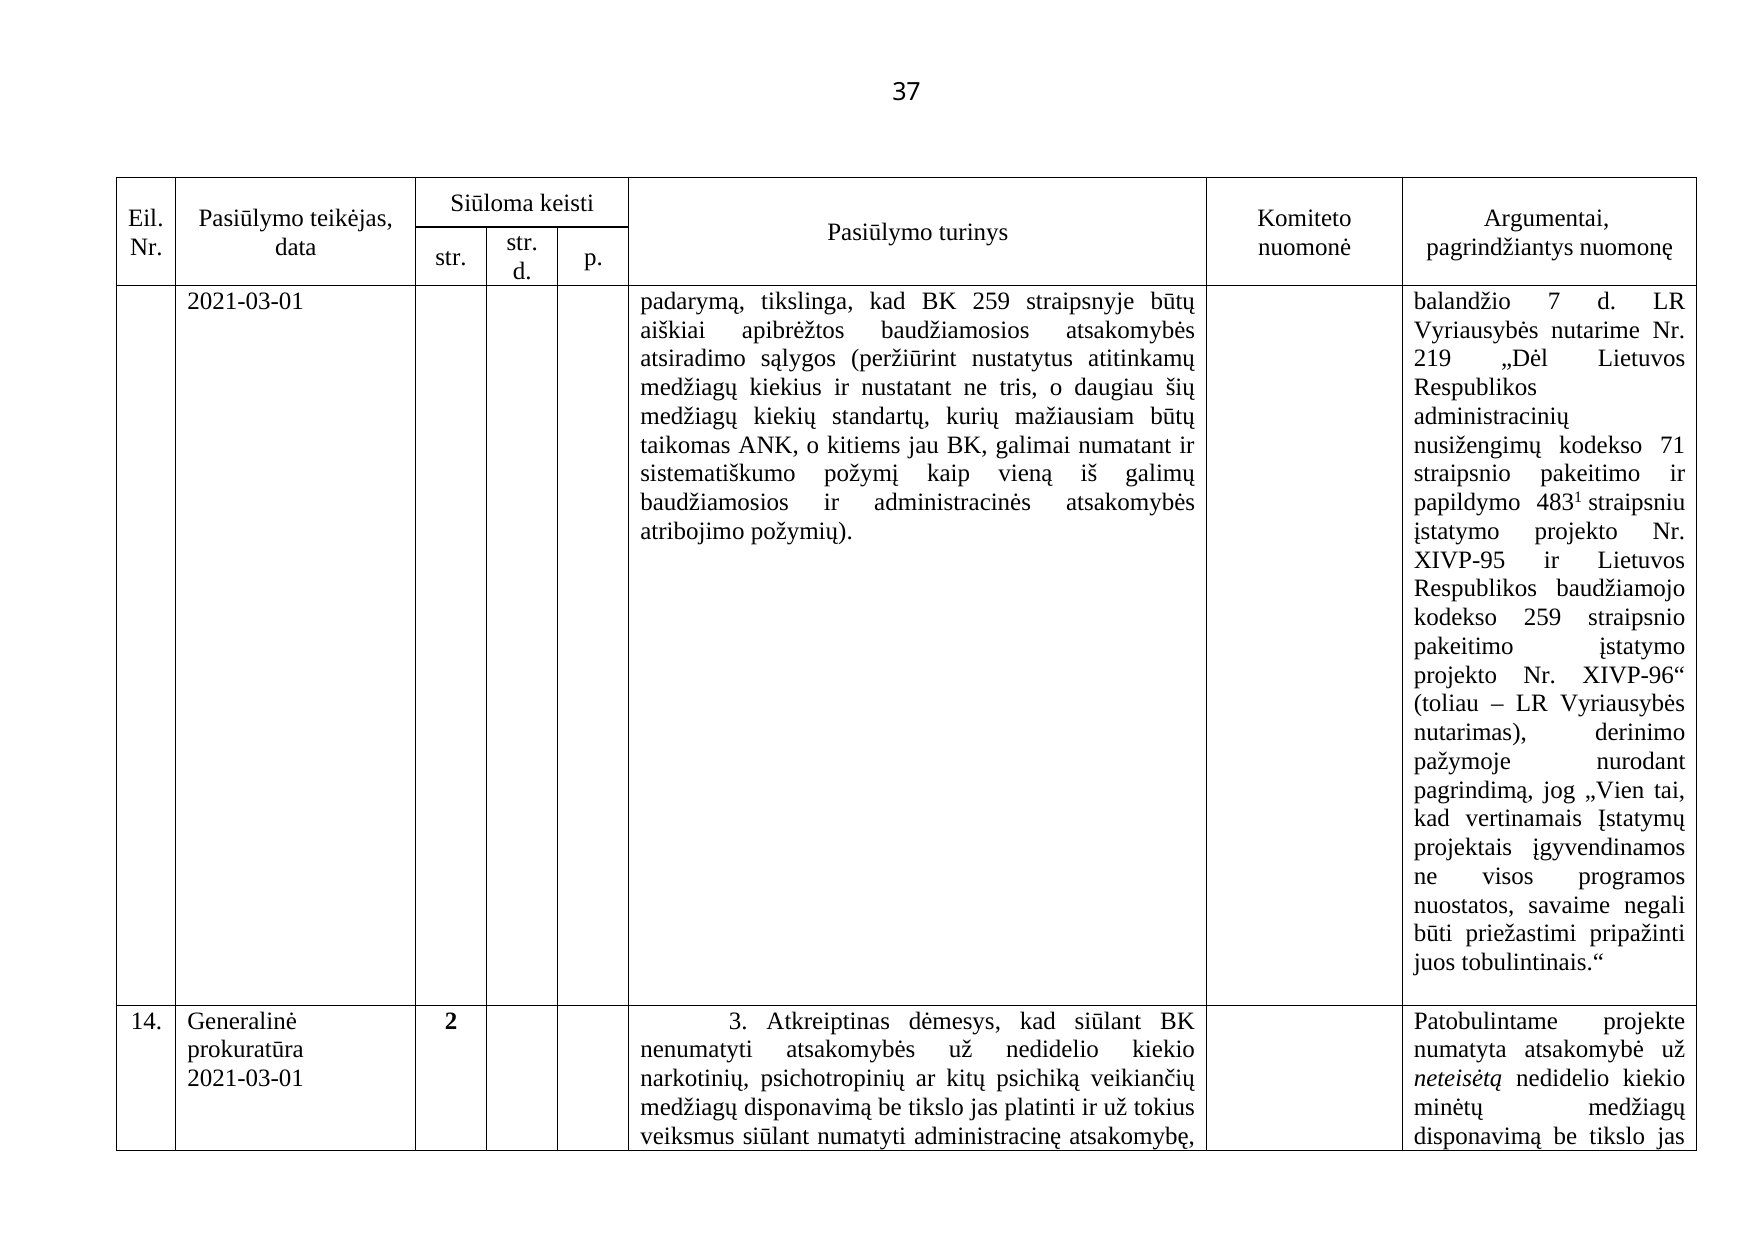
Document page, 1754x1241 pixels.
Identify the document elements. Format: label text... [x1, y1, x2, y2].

table_cell 14. [117, 1006, 175, 1149]
table_cell [1207, 286, 1402, 1005]
table_cell [558, 286, 628, 1005]
table_cell 2 [416, 1006, 486, 1149]
table_header Siūloma keisti [416, 178, 628, 226]
table_header Pasiūlymo teikėjas, data [176, 178, 415, 285]
table_header Eil. Nr. [117, 178, 175, 285]
table_header Argumentai, pagrindžiantys nuomonę [1403, 178, 1696, 285]
table_cell str. [416, 228, 486, 285]
table_cell [487, 286, 557, 1005]
table_cell Generalinė prokuratūra 2021-03-01 [176, 1006, 415, 1149]
table_header Komiteto nuomonė [1207, 178, 1402, 285]
table_cell balandžio 7 d. LR Vyriausybės nutarime Nr. 219 „Dėl Lietuvos Respublikos administracinių nusižengimų kodekso 71 straipsnio pakeitimo ir papildymo 4831 straipsniu įstatymo projekto Nr. XIVP-95 ir Lietuvos Respublikos baudžiamojo kodekso 259 straipsnio pakeitimo įstatymo projekto Nr. XIVP-96“ (toliau – LR Vyriausybės nutarimas), derinimo pažymoje nurodant pagrindimą, jog „Vien tai, kad vertinamais Įstatymų projektais įgyvendinamos ne visos programos nuostatos, savaime negali būti priežastimi pripažinti juos tobulintinais.“ [1403, 286, 1696, 1005]
table_cell [558, 1006, 628, 1149]
table_cell str. d. [487, 228, 557, 285]
table_cell p. [558, 228, 628, 285]
table_cell [416, 286, 486, 1005]
table_header Pasiūlymo turinys [629, 178, 1206, 285]
table_cell [487, 1006, 557, 1149]
table_cell 3. Atkreiptinas dėmesys, kad siūlant BK nenumatyti atsakomybės už nedidelio kiekio narkotinių, psichotropinių ar kitų psichiką veikiančių medžiagų disponavimą be tikslo jas platinti ir už tokius veiksmus siūlant numatyti administracinę atsakomybę, [629, 1006, 1206, 1149]
table_cell [117, 286, 175, 1005]
table_cell [1207, 1006, 1402, 1149]
table_cell Patobulintame projekte numatyta atsakomybė už neteisėtą nedidelio kiekio minėtų medžiagų disponavimą be tikslo jas [1403, 1006, 1696, 1149]
table_cell padarymą, tikslinga, kad BK 259 straipsnyje būtų aiškiai apibrėžtos baudžiamosios atsakomybės atsiradimo sąlygos (peržiūrint nustatytus atitinkamų medžiagų kiekius ir nustatant ne tris, o daugiau šių medžiagų kiekių standartų, kurių mažiausiam būtų taikomas ANK, o kitiems jau BK, galimai numatant ir sistematiškumo požymį kaip vieną iš galimų baudžiamosios ir administracinės atsakomybės atribojimo požymių). [629, 286, 1206, 1005]
table_cell 2021-03-01 [176, 286, 415, 1005]
